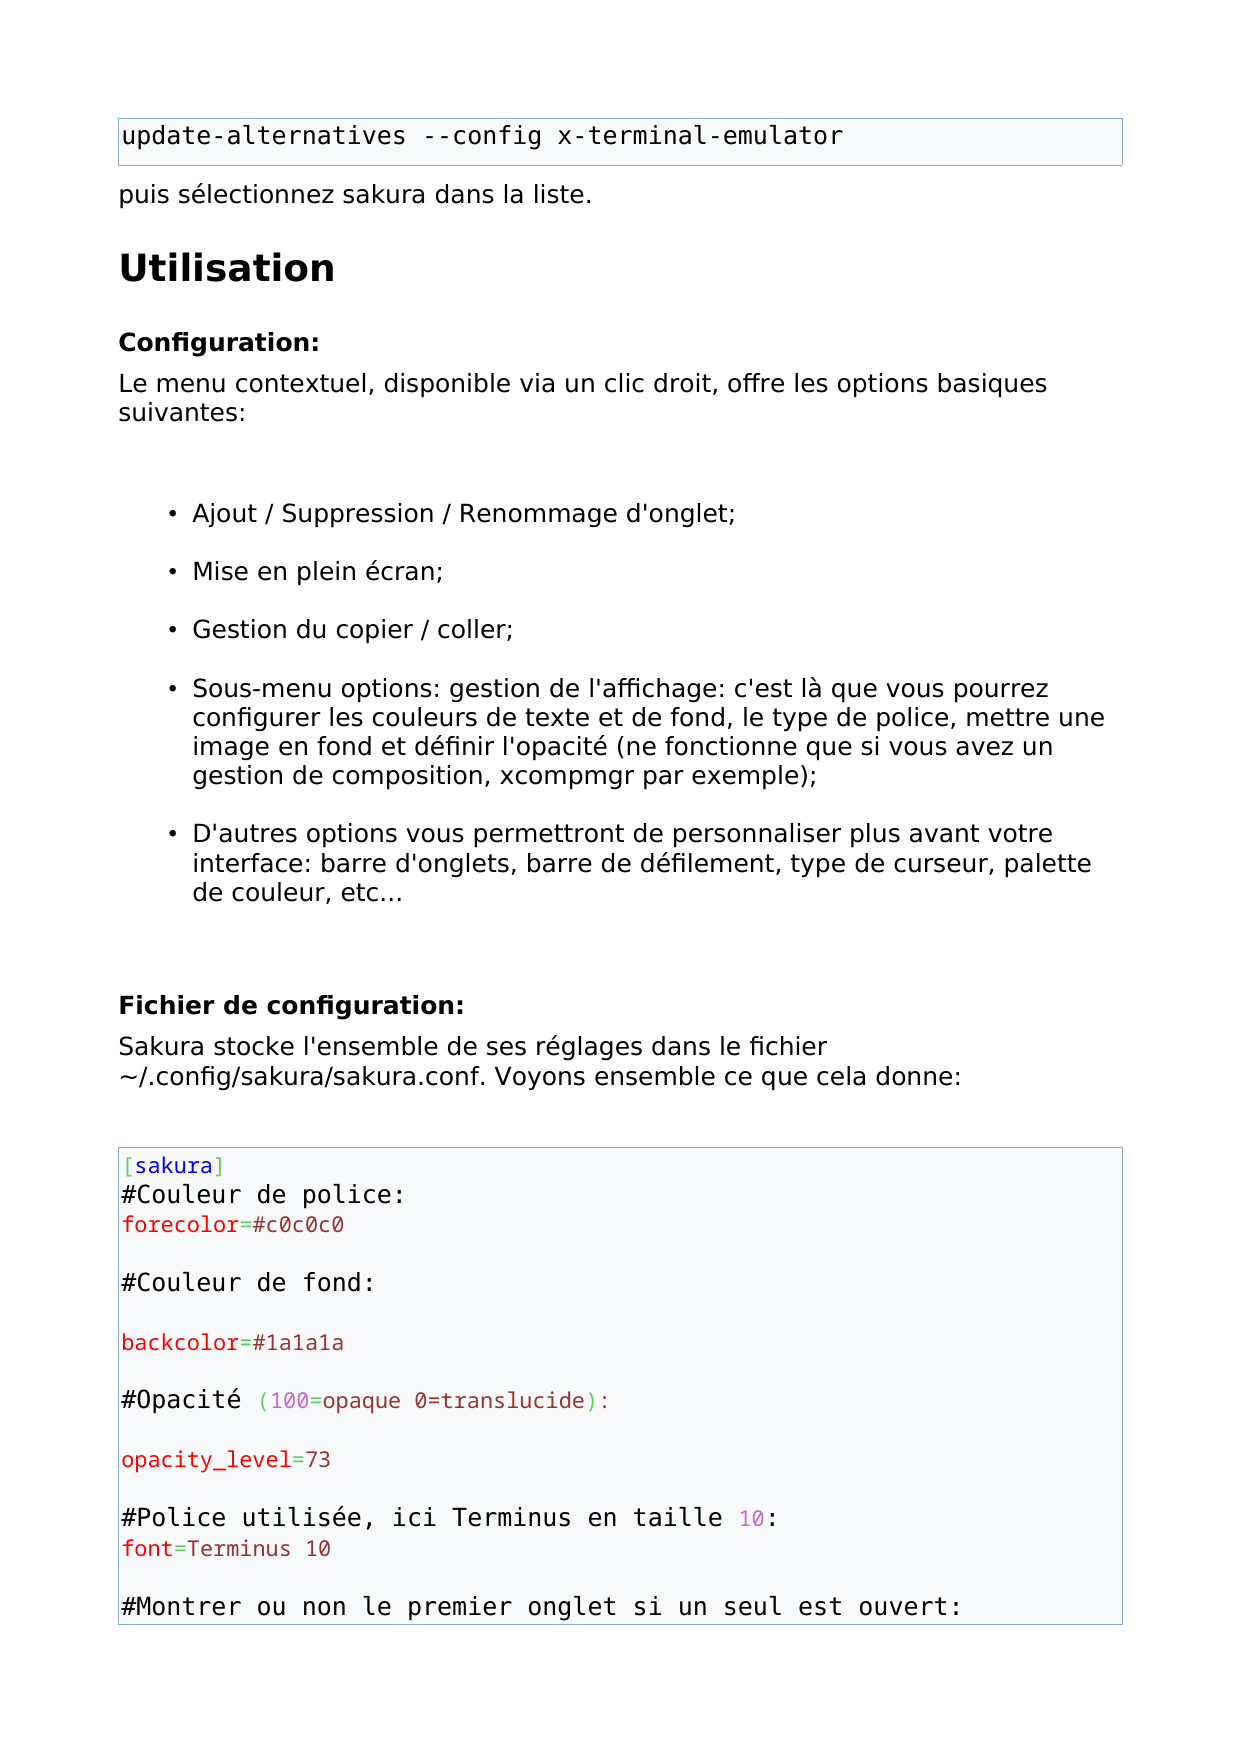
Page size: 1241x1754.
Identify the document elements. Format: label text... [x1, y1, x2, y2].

subtitle Utilisation [118, 247, 1122, 290]
text Le menu contextuel, disponible via un clic droit, offre les options basiques suivantes: [118, 369, 1122, 457]
text puis sélectionnez sakura dans la liste. [118, 180, 1122, 209]
subtitle Configuration: [118, 328, 1122, 357]
list Gestion du copier / coller; [177, 616, 1122, 674]
list Mise en plein écran; [177, 557, 1122, 616]
table_header [sakura] #Couleur de police: forecolor=#c0c0c0 #Couleur de fond: backcolor=#1a1a1a #Opacité (100=opaque 0=translucide): opacity_level=73 #Police utilisée, ici Terminus en taille 10: font=Terminus 10 #Montrer ou non le premier onglet si un seul est ouvert: [119, 1148, 1122, 1624]
table_header update-alternatives --config x-terminal-emulator [119, 119, 1122, 165]
subtitle Fichier de configuration: [118, 991, 1122, 1020]
text Sakura stocke l'ensemble de ses réglages dans le fichier ~/.config/sakura/sakura.conf. Voyons ensemble ce que cela donne: [118, 1032, 1122, 1120]
list Ajout / Suppression / Renommage d'onglet; [177, 499, 1122, 557]
list Sous-menu options: gestion de l'affichage: c'est là que vous pourrez configurer les couleurs de texte et de fond, le type de police, mettre une image en fond et définir l'opacité (ne fonctionne que si vous avez un gestion de composition, xcompmgr par exemple); [177, 674, 1122, 820]
list D'autres options vous permettront de personnaliser plus avant votre interface: barre d'onglets, barre de défilement, type de curseur, palette de couleur, etc... [177, 820, 1122, 936]
